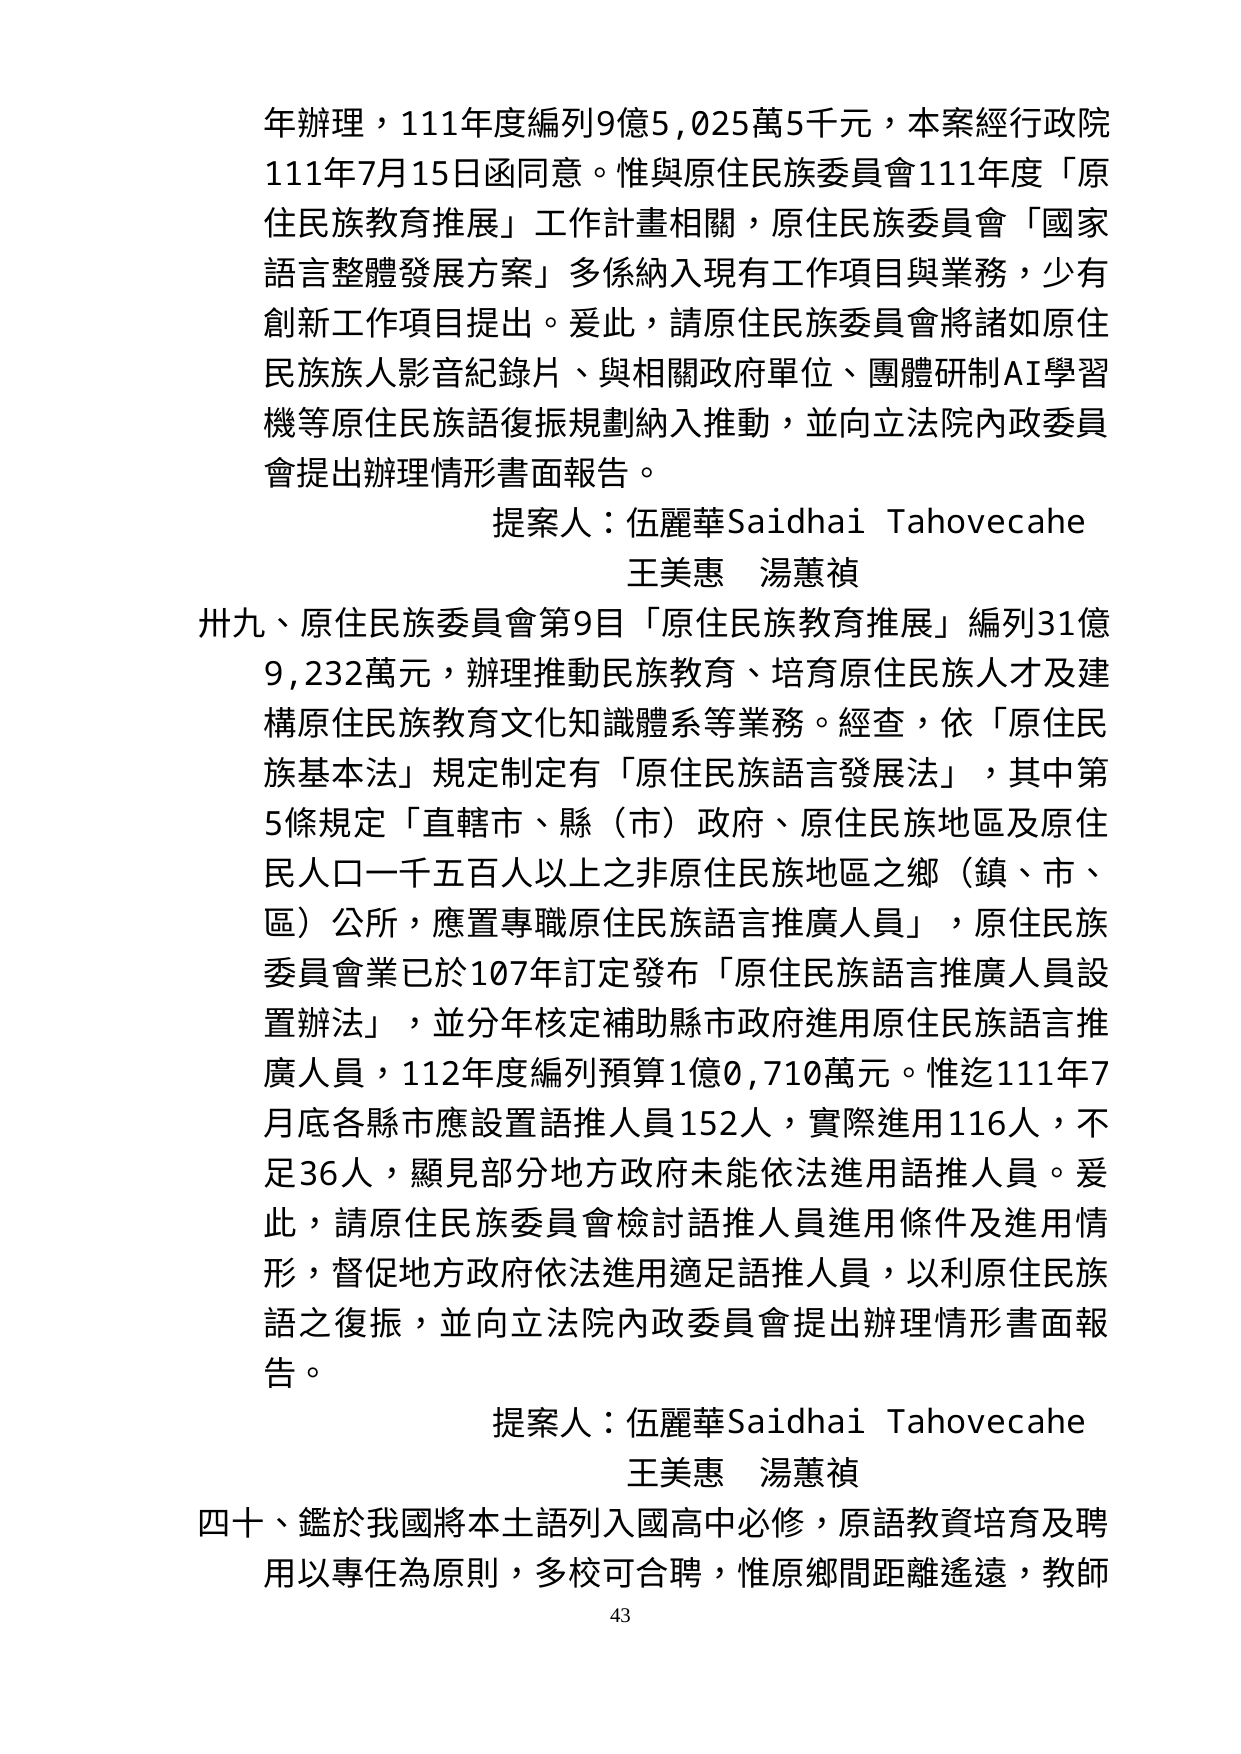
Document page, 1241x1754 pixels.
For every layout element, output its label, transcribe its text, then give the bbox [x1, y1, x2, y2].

text 年辦理，111年度編列9億5,025萬5千元，本案經行政院111年7月15日函同意。惟與原住民族委員會111年度「原住民族教育推展」工作計畫相關，原住民族委員會「國家語言整體發展方案」多係納入現有工作項目與業務，少有創新工作項目提出。爰此，請原住民族委員會將諸如原住民族族人影音紀錄片、與相關政府單位、團體研制AI學習機等原住民族語復振規劃納入推動，並向立法院內政委員會提出辦理情形書面報告。 [130, 96, 1110, 496]
text 提案人：伍麗華Saidhai Tahovecahe [192, 1396, 1110, 1446]
text 王美惠 湯蕙禎 [192, 1446, 1110, 1496]
text 卅九、原住民族委員會第9目「原住民族教育推展」編列31億9,232萬元，辦理推動民族教育、培育原住民族人才及建構原住民族教育文化知識體系等業務。經查，依「原住民族基本法」規定制定有「原住民族語言發展法」，其中第5條規定「直轄市、縣（市）政府、原住民族地區及原住民人口一千五百人以上之非原住民族地區之鄉（鎮、市、區）公所，應置專職原住民族語言推廣人員」，原住民族委員會業已於107年訂定發布「原住民族語言推廣人員設置辦法」，並分年核定補助縣市政府進用原住民族語言推廣人員，112年度編列預算1億0,710萬元。惟迄111年7月底各縣市應設置語推人員152人，實際進用116人，不足36人，顯見部分地方政府未能依法進用語推人員。爰此，請原住民族委員會檢討語推人員進用條件及進用情形，督促地方政府依法進用適足語推人員，以利原住民族語之復振，並向立法院內政委員會提出辦理情形書面報告。 [130, 596, 1110, 1396]
text 王美惠 湯蕙禎 [192, 546, 1110, 596]
text 四十、鑑於我國將本土語列入國高中必修，原語教資培育及聘用以專任為原則，多校可合聘，惟原鄉間距離遙遠，教師 [130, 1496, 1110, 1596]
text 提案人：伍麗華Saidhai Tahovecahe [192, 496, 1110, 546]
